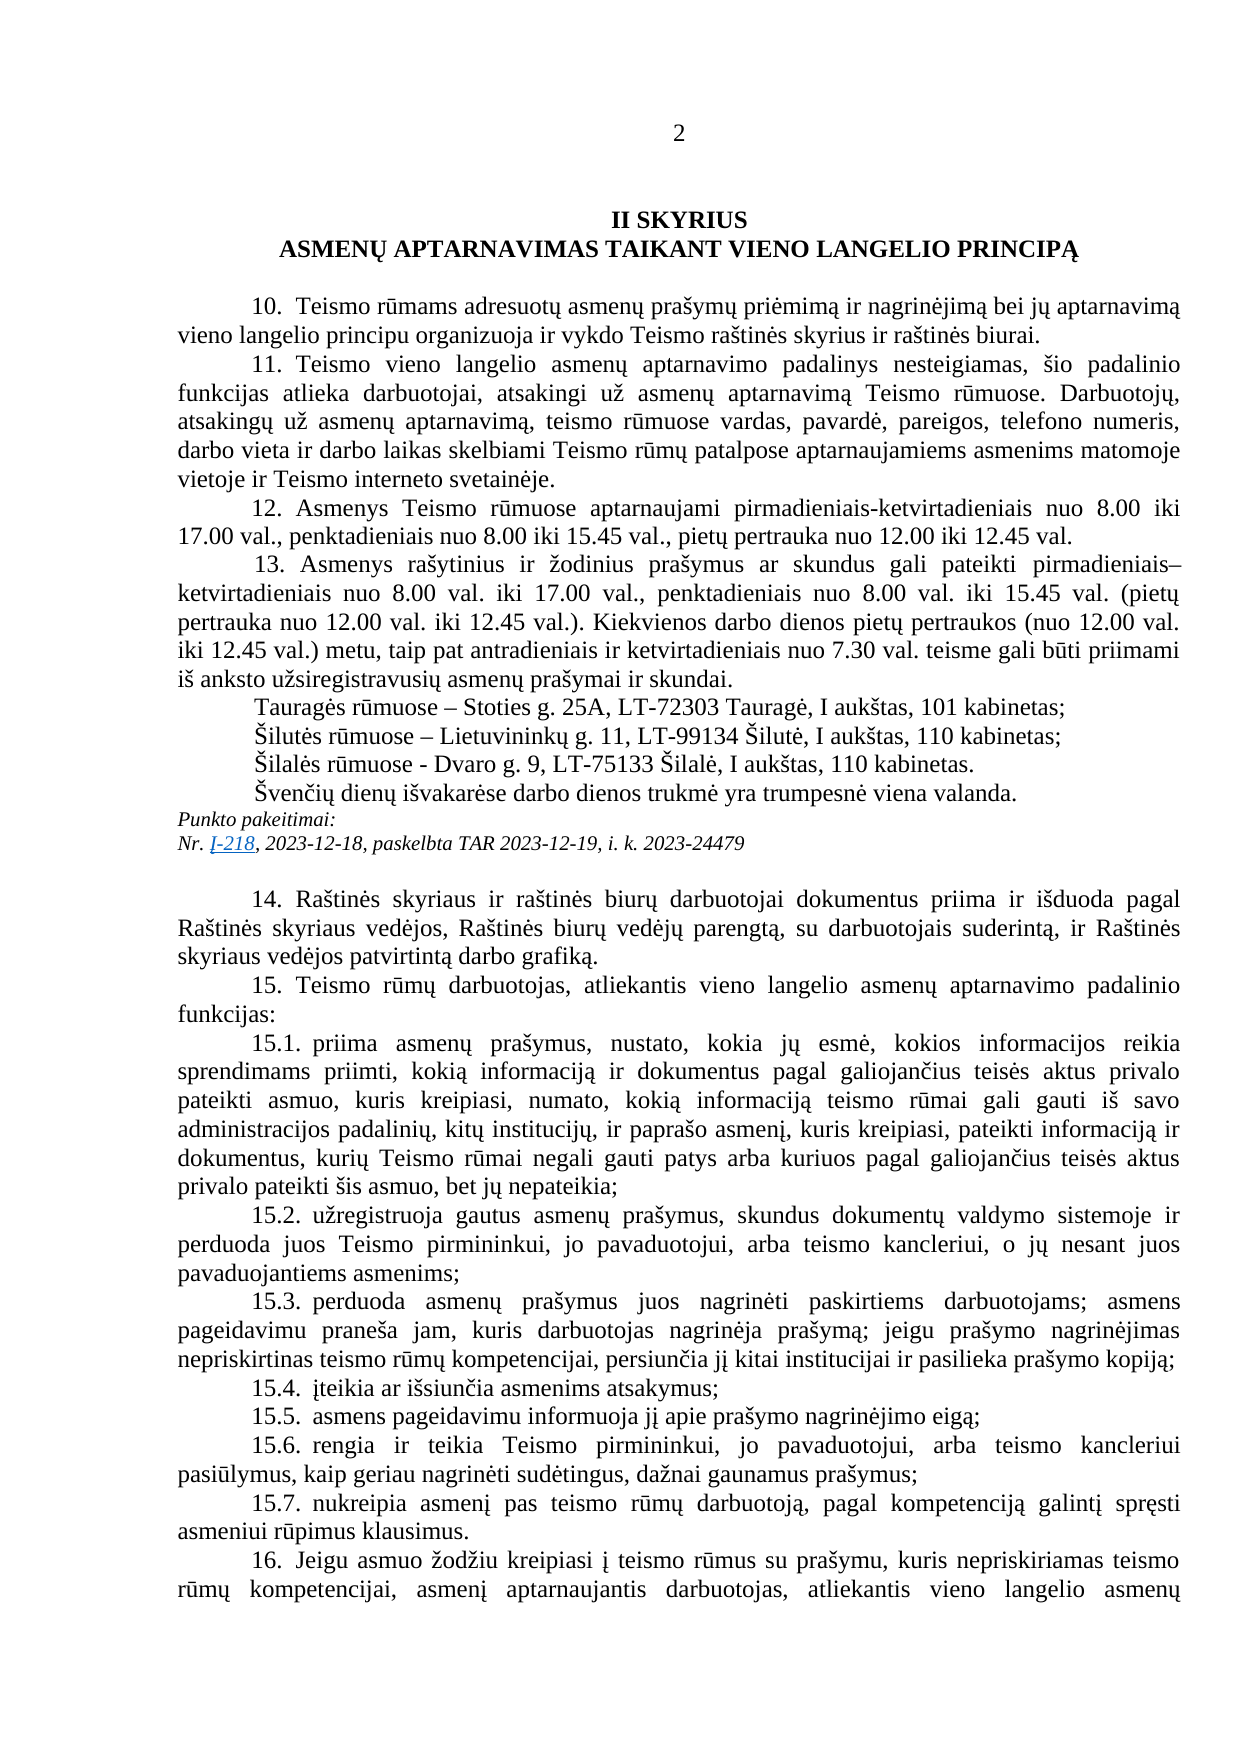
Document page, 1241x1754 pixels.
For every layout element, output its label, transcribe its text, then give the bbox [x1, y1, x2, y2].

text Šilalės rūmuose - Dvaro g. 9, LT-75133 Šilalė, I aukštas, 110 kabinetas. [177, 750, 1181, 778]
text 15. Teismo rūmų darbuotojas, atliekantis vieno langelio asmenų aptarnavimo padalinio funkcijas: [177, 970, 1181, 1028]
text 12. Asmenys Teismo rūmuose aptarnaujami pirmadieniais-ketvirtadieniais nuo 8.00 iki 17.00 val., penktadieniais nuo 8.00 iki 15.45 val., pietų pertrauka nuo 12.00 iki 12.45 val. [177, 493, 1181, 550]
text II SKYRIUS [177, 205, 1181, 234]
text Šilutės rūmuose – Lietuvininkų g. 11, LT-99134 Šilutė, I aukštas, 110 kabinetas; [177, 721, 1181, 750]
text Punkto pakeitimai: [177, 807, 1181, 831]
text 15.7. nukreipia asmenį pas teismo rūmų darbuotoją, pagal kompetenciją galintį spręsti asmeniui rūpimus klausimus. [177, 1488, 1181, 1545]
text ASMENŲ APTARNAVIMAS TAIKANT VIENO LANGELIO PRINCIPĄ [177, 234, 1181, 263]
text 15.1. priima asmenų prašymus, nustato, kokia jų esmė, kokios informacijos reikia sprendimams priimti, kokią informaciją ir dokumentus pagal galiojančius teisės aktus privalo pateikti asmuo, kuris kreipiasi, numato, kokią informaciją teismo rūmai gali gauti iš savo administracijos padalinių, kitų institucijų, ir paprašo asmenį, kuris kreipiasi, pateikti informaciją ir dokumentus, kurių Teismo rūmai negali gauti patys arba kuriuos pagal galiojančius teisės aktus privalo pateikti šis asmuo, bet jų nepateikia; [177, 1028, 1181, 1200]
text 15.3. perduoda asmenų prašymus juos nagrinėti paskirtiems darbuotojams; asmens pageidavimu praneša jam, kuris darbuotojas nagrinėja prašymą; jeigu prašymo nagrinėjimas nepriskirtinas teismo rūmų kompetencijai, persiunčia jį kitai institucijai ir pasilieka prašymo kopiją; [177, 1286, 1181, 1373]
text 15.2. užregistruoja gautus asmenų prašymus, skundus dokumentų valdymo sistemoje ir perduoda juos Teismo pirmininkui, jo pavaduotojui, arba teismo kancleriui, o jų nesant juos pavaduojantiems asmenims; [177, 1200, 1181, 1286]
text Švenčių dienų išvakarėse darbo dienos trukmė yra trumpesnė viena valanda. [177, 778, 1181, 807]
text Nr. Į-218, 2023-12-18, paskelbta TAR 2023-12-19, i. k. 2023-24479 [177, 831, 1181, 855]
text 15.4. įteikia ar išsiunčia asmenims atsakymus; [177, 1373, 1181, 1401]
text Tauragės rūmuose – Stoties g. 25A, LT-72303 Tauragė, I aukštas, 101 kabinetas; [177, 693, 1181, 721]
text 15.6. rengia ir teikia Teismo pirmininkui, jo pavaduotojui, arba teismo kancleriui pasiūlymus, kaip geriau nagrinėti sudėtingus, dažnai gaunamus prašymus; [177, 1430, 1181, 1488]
text 11. Teismo vieno langelio asmenų aptarnavimo padalinys nesteigiamas, šio padalinio funkcijas atlieka darbuotojai, atsakingi už asmenų aptarnavimą Teismo rūmuose. Darbuotojų, atsakingų už asmenų aptarnavimą, teismo rūmuose vardas, pavardė, pareigos, telefono numeris, darbo vieta ir darbo laikas skelbiami Teismo rūmų patalpose aptarnaujamiems asmenims matomoje vietoje ir Teismo interneto svetainėje. [177, 349, 1181, 493]
text 15.5. asmens pageidavimu informuoja jį apie prašymo nagrinėjimo eigą; [177, 1401, 1181, 1430]
text 14. Raštinės skyriaus ir raštinės biurų darbuotojai dokumentus priima ir išduoda pagal Raštinės skyriaus vedėjos, Raštinės biurų vedėjų parengtą, su darbuotojais suderintą, ir Raštinės skyriaus vedėjos patvirtintą darbo grafiką. [177, 884, 1181, 970]
text 13. Asmenys rašytinius ir žodinius prašymus ar skundus gali pateikti pirmadieniais–ketvirtadieniais nuo 8.00 val. iki 17.00 val., penktadieniais nuo 8.00 val. iki 15.45 val. (pietų pertrauka nuo 12.00 val. iki 12.45 val.). Kiekvienos darbo dienos pietų pertraukos (nuo 12.00 val. iki 12.45 val.) metu, taip pat antradieniais ir ketvirtadieniais nuo 7.30 val. teisme gali būti priimami iš anksto užsiregistravusių asmenų prašymai ir skundai. [177, 550, 1181, 693]
text 10. Teismo rūmams adresuotų asmenų prašymų priėmimą ir nagrinėjimą bei jų aptarnavimą vieno langelio principu organizuoja ir vykdo Teismo raštinės skyrius ir raštinės biurai. [177, 291, 1181, 349]
text 16. Jeigu asmuo žodžiu kreipiasi į teismo rūmus su prašymu, kuris nepriskiriamas teismo rūmų kompetencijai, asmenį aptarnaujantis darbuotojas, atliekantis vieno langelio asmenų [177, 1545, 1181, 1603]
